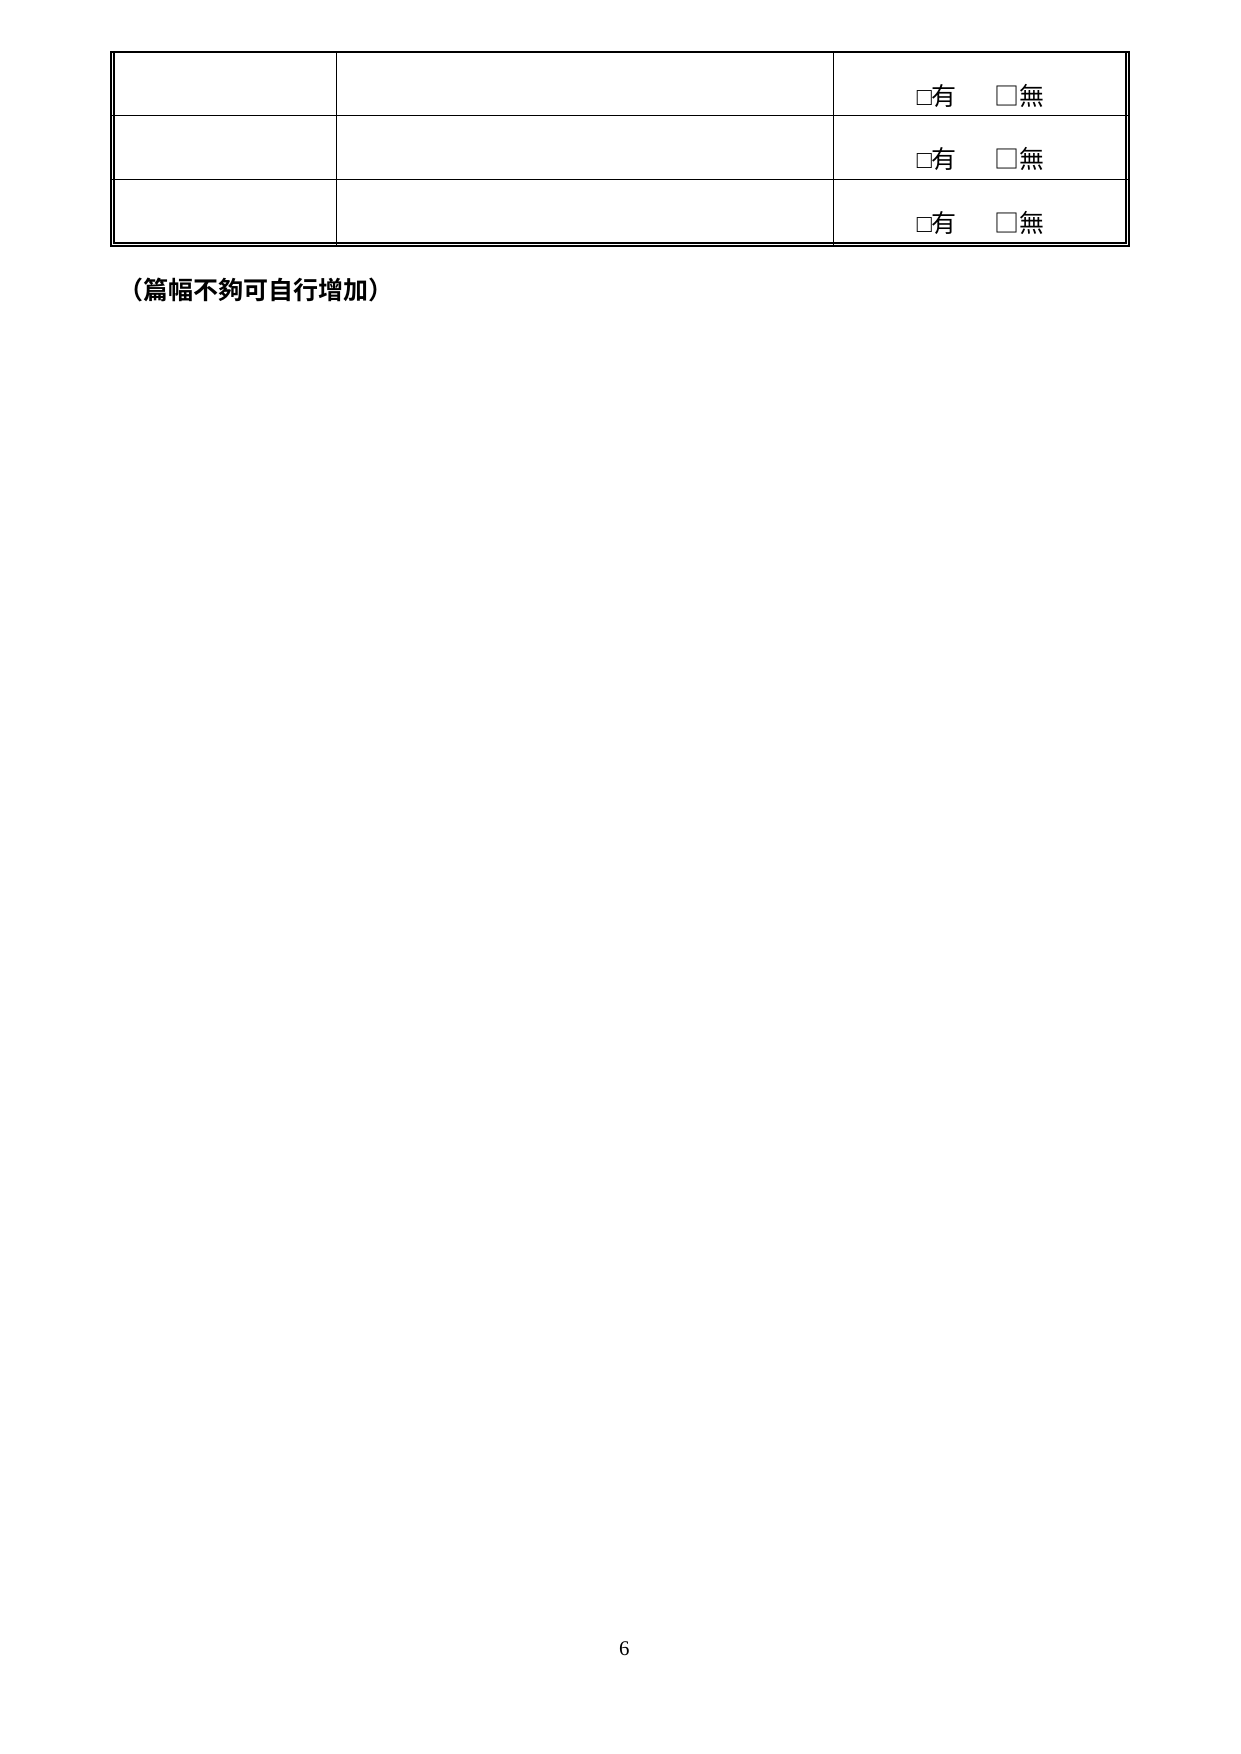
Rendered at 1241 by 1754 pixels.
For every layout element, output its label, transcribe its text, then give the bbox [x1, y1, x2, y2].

table_cell [337, 116, 833, 178]
table_cell □有 □無 [834, 53, 1125, 115]
table_cell □有 □無 [834, 116, 1125, 178]
table_cell □有 □無 [834, 180, 1125, 242]
table_cell [115, 53, 336, 115]
table_cell [115, 116, 336, 178]
text （篇幅不夠可自行增加） [118, 247, 1122, 309]
table_cell [337, 180, 833, 242]
table_cell [337, 53, 833, 115]
table_cell [115, 180, 336, 242]
